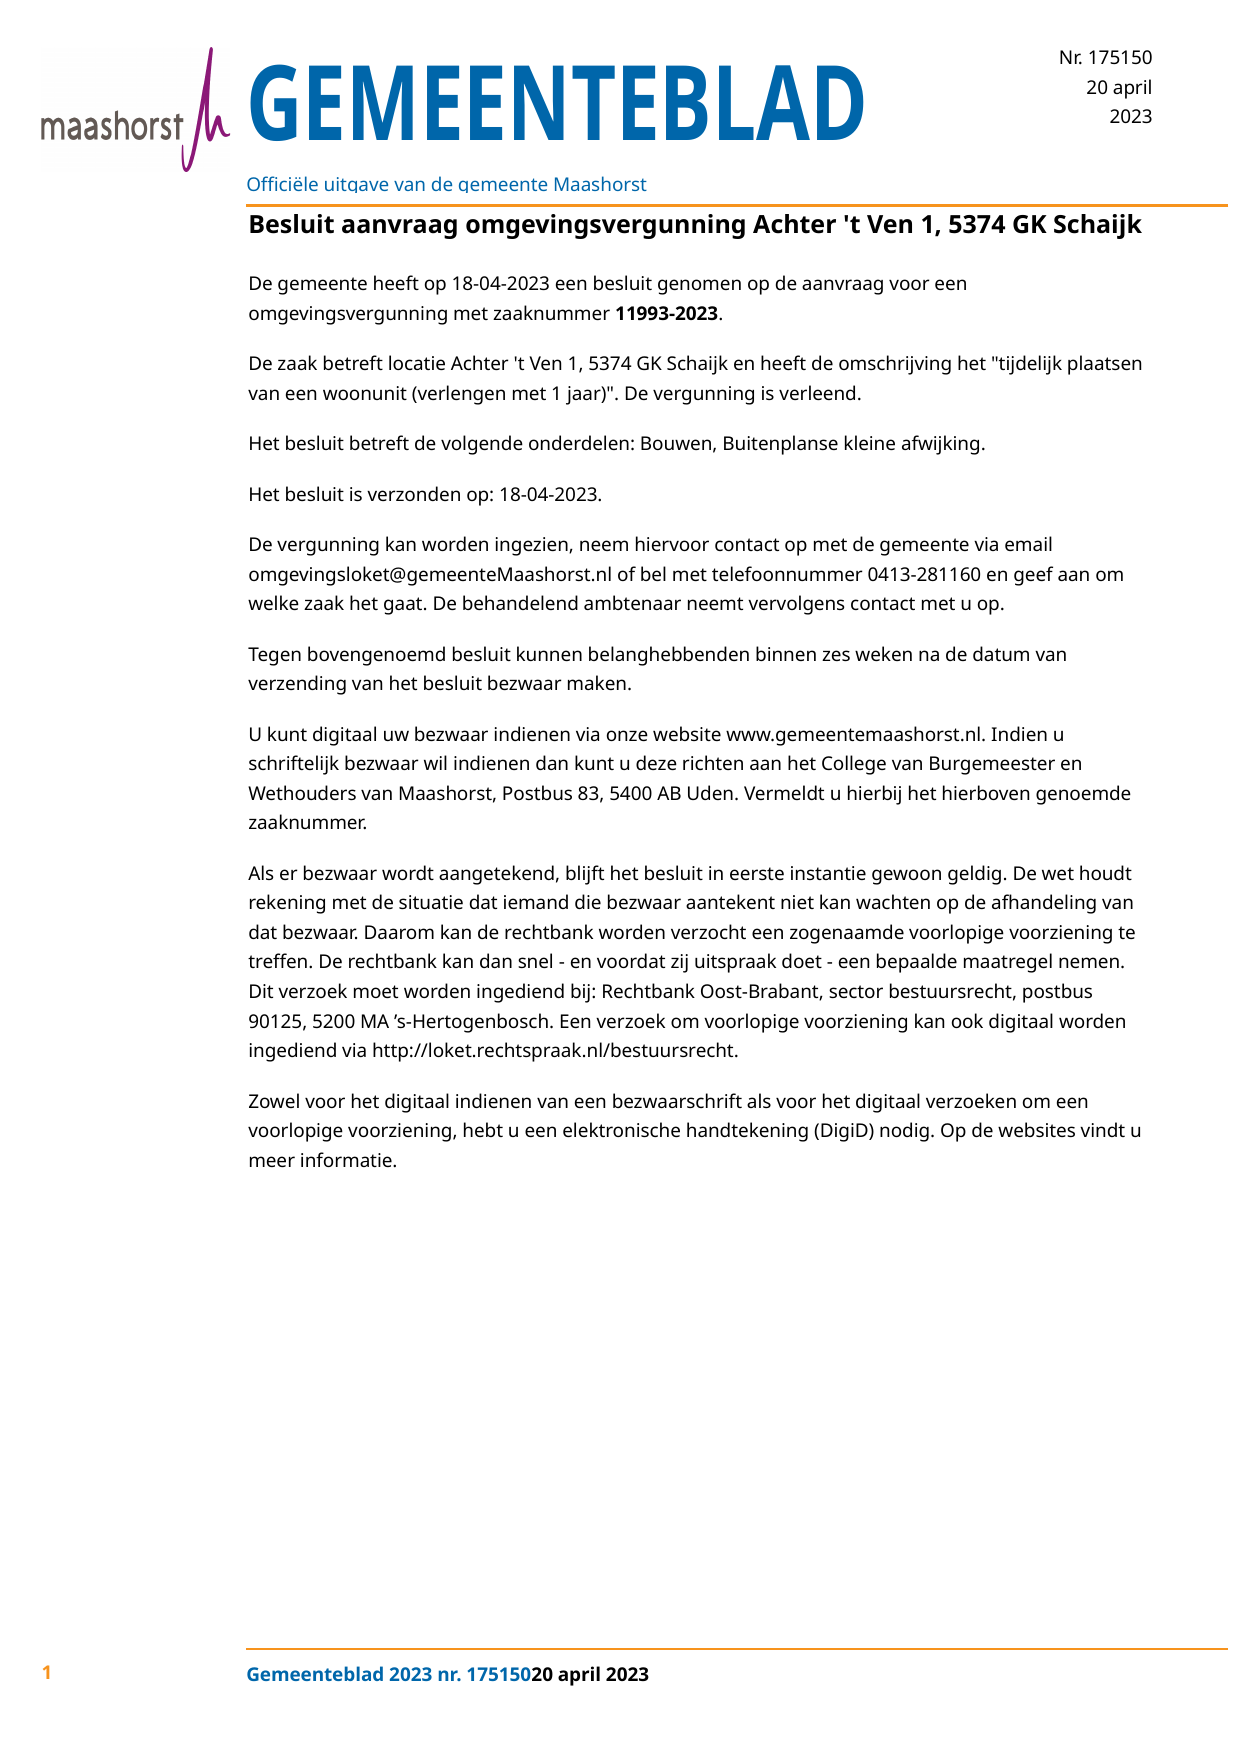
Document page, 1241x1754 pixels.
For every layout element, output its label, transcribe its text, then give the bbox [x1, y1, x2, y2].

text De zaak betreft locatie Achter 't Ven 1, 5374 GK Schaijk en heeft de omschrijving het "tijdelijk plaatsen van een woonunit (verlengen met 1 jaar)". De vergunning is verleend. [248, 350, 1152, 406]
text Tegen bovengenoemd besluit kunnen belanghebbenden binnen zes weken na de datum van verzending van het besluit bezwaar maken. [248, 641, 1152, 696]
picture [41, 47, 231, 172]
text Het besluit is verzonden op: 18-04-2023. [248, 481, 1152, 506]
text De gemeente heeft op 18-04-2023 een besluit genomen op de aanvraag voor een omgevingsvergunning met zaaknummer 11993-2023. [248, 270, 1152, 326]
text Besluit aanvraag omgevingsvergunning Achter 't Ven 1, 5374 GK Schaijk [248, 207, 1152, 241]
text U kunt digitaal uw bezwaar indienen via onze website www.gemeentemaashorst.nl. Indien u schriftelijk bezwaar wil indienen dan kunt u deze richten aan het College van Burgemeester en Wethouders van Maashorst, Postbus 83, 5400 AB Uden. Vermeldt u hierbij het hierboven genoemde zaaknummer. [248, 721, 1152, 835]
text Het besluit betreft de volgende onderdelen: Bouwen, Buitenplanse kleine afwijking. [248, 430, 1152, 456]
text Zowel voor het digitaal indienen van een bezwaarschrift als voor het digitaal verzoeken om een voorlopige voorziening, hebt u een elektronische handtekening (DigiD) nodig. Op de websites vindt u meer informatie. [248, 1088, 1152, 1173]
text Als er bezwaar wordt aangetekend, blijft het besluit in eerste instantie gewoon geldig. De wet houdt rekening met de situatie dat iemand die bezwaar aantekent niet kan wachten op de afhandeling van dat bezwaar. Daarom kan de rechtbank worden verzocht een zogenaamde voorlopige voorziening te treffen. De rechtbank kan dan snel - en voordat zij uitspraak doet - een bepaalde maatregel nemen. Dit verzoek moet worden ingediend bij: Rechtbank Oost-Brabant, sector bestuursrecht, postbus 90125, 5200 MA ’s-Hertogenbosch. Een verzoek om voorlopige voorziening kan ook digitaal worden ingediend via http://loket.rechtspraak.nl/bestuursrecht. [248, 860, 1152, 1063]
text De vergunning kan worden ingezien, neem hiervoor contact op met de gemeente via email omgevingsloket@gemeenteMaashorst.nl of bel met telefoonnummer 0413-281160 en geef aan om welke zaak het gaat. De behandelend ambtenaar neemt vervolgens contact met u op. [248, 531, 1152, 616]
